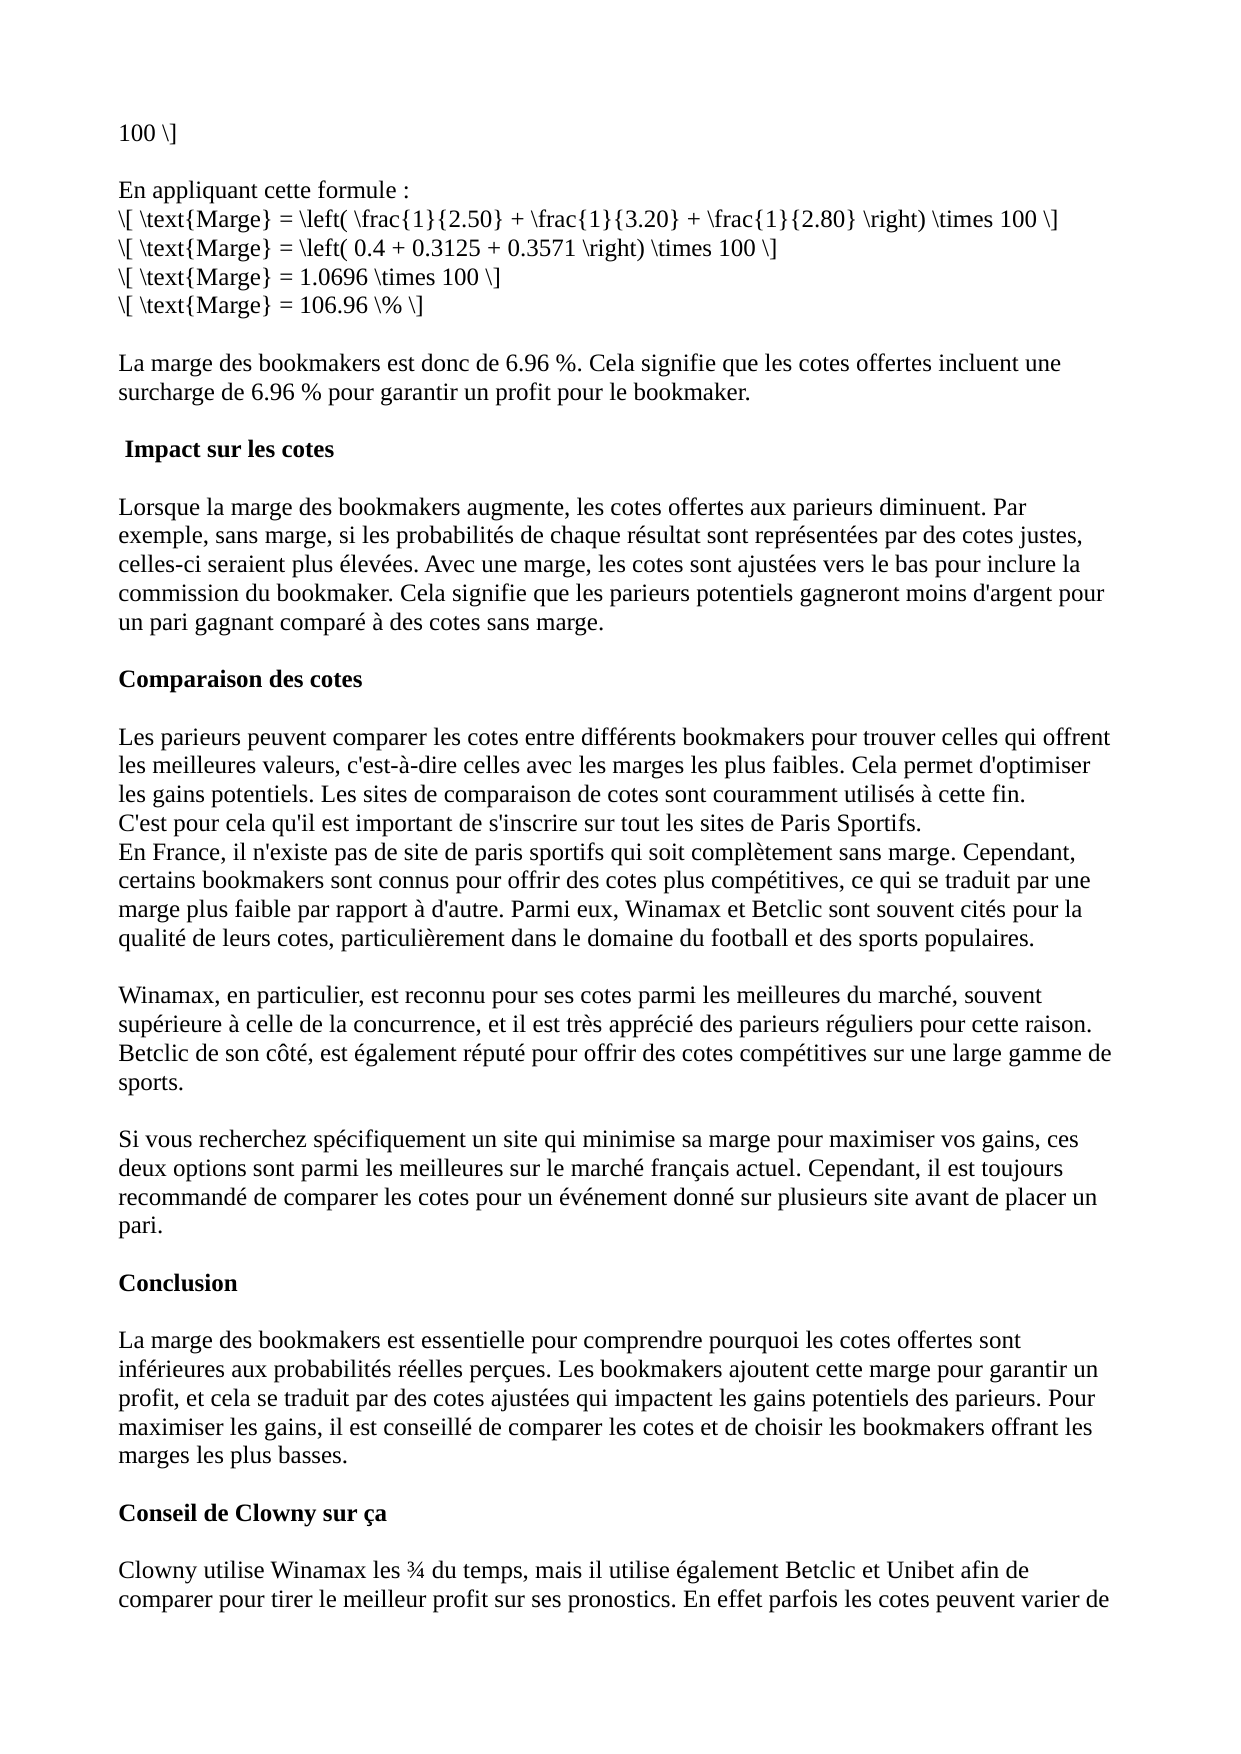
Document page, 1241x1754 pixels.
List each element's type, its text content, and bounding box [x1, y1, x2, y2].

text Clowny utilise Winamax les ¾ du temps, mais il utilise également Betclic et Unibet afin de comparer pour tirer le meilleur profit sur ses pronostics. En effet parfois les cotes peuvent varier de [118, 1556, 1122, 1613]
text Les parieurs peuvent comparer les cotes entre différents bookmakers pour trouver celles qui offrent les meilleures valeurs, c'est-à-dire celles avec les marges les plus faibles. Cela permet d'optimiser les gains potentiels. Les sites de comparaison de cotes sont couramment utilisés à cette fin. [118, 722, 1122, 808]
text C'est pour cela qu'il est important de s'inscrire sur tout les sites de Paris Sportifs. [118, 808, 1122, 837]
text Impact sur les cotes [118, 434, 1122, 463]
text Conclusion [118, 1268, 1122, 1297]
text Si vous recherchez spécifiquement un site qui minimise sa marge pour maximiser vos gains, ces deux options sont parmi les meilleures sur le marché français actuel. Cependant, il est toujours recommandé de comparer les cotes pour un événement donné sur plusieurs site avant de placer un pari. [118, 1124, 1122, 1239]
text Winamax, en particulier, est reconnu pour ses cotes parmi les meilleures du marché, souvent supérieure à celle de la concurrence, et il est très apprécié des parieurs réguliers pour cette raison. Betclic de son côté, est également réputé pour offrir des cotes compétitives sur une large gamme de sports. [118, 981, 1122, 1096]
text La marge des bookmakers est donc de 6.96 %. Cela signifie que les cotes offertes incluent une surcharge de 6.96 % pour garantir un profit pour le bookmaker. [118, 348, 1122, 406]
text 100 \] [118, 118, 1122, 147]
text En appliquant cette formule : [118, 176, 1122, 204]
text \[ \text{Marge} = \left( 0.4 + 0.3125 + 0.3571 \right) \times 100 \] [118, 233, 1122, 262]
text \[ \text{Marge} = 106.96 \% \] [118, 291, 1122, 319]
text \[ \text{Marge} = \left( \frac{1}{2.50} + \frac{1}{3.20} + \frac{1}{2.80} \right) \times 100 \] [118, 204, 1122, 233]
text Lorsque la marge des bookmakers augmente, les cotes offertes aux parieurs diminuent. Par exemple, sans marge, si les probabilités de chaque résultat sont représentées par des cotes justes, celles-ci seraient plus élevées. Avec une marge, les cotes sont ajustées vers le bas pour inclure la commission du bookmaker. Cela signifie que les parieurs potentiels gagneront moins d'argent pour un pari gagnant comparé à des cotes sans marge. [118, 492, 1122, 636]
text Comparaison des cotes [118, 664, 1122, 693]
text En France, il n'existe pas de site de paris sportifs qui soit complètement sans marge. Cependant, certains bookmakers sont connus pour offrir des cotes plus compétitives, ce qui se traduit par une marge plus faible par rapport à d'autre. Parmi eux, Winamax et Betclic sont souvent cités pour la qualité de leurs cotes, particulièrement dans le domaine du football et des sports populaires. [118, 837, 1122, 952]
text \[ \text{Marge} = 1.0696 \times 100 \] [118, 262, 1122, 291]
text Conseil de Clowny sur ça [118, 1498, 1122, 1527]
text La marge des bookmakers est essentielle pour comprendre pourquoi les cotes offertes sont inférieures aux probabilités réelles perçues. Les bookmakers ajoutent cette marge pour garantir un profit, et cela se traduit par des cotes ajustées qui impactent les gains potentiels des parieurs. Pour maximiser les gains, il est conseillé de comparer les cotes et de choisir les bookmakers offrant les marges les plus basses. [118, 1326, 1122, 1469]
